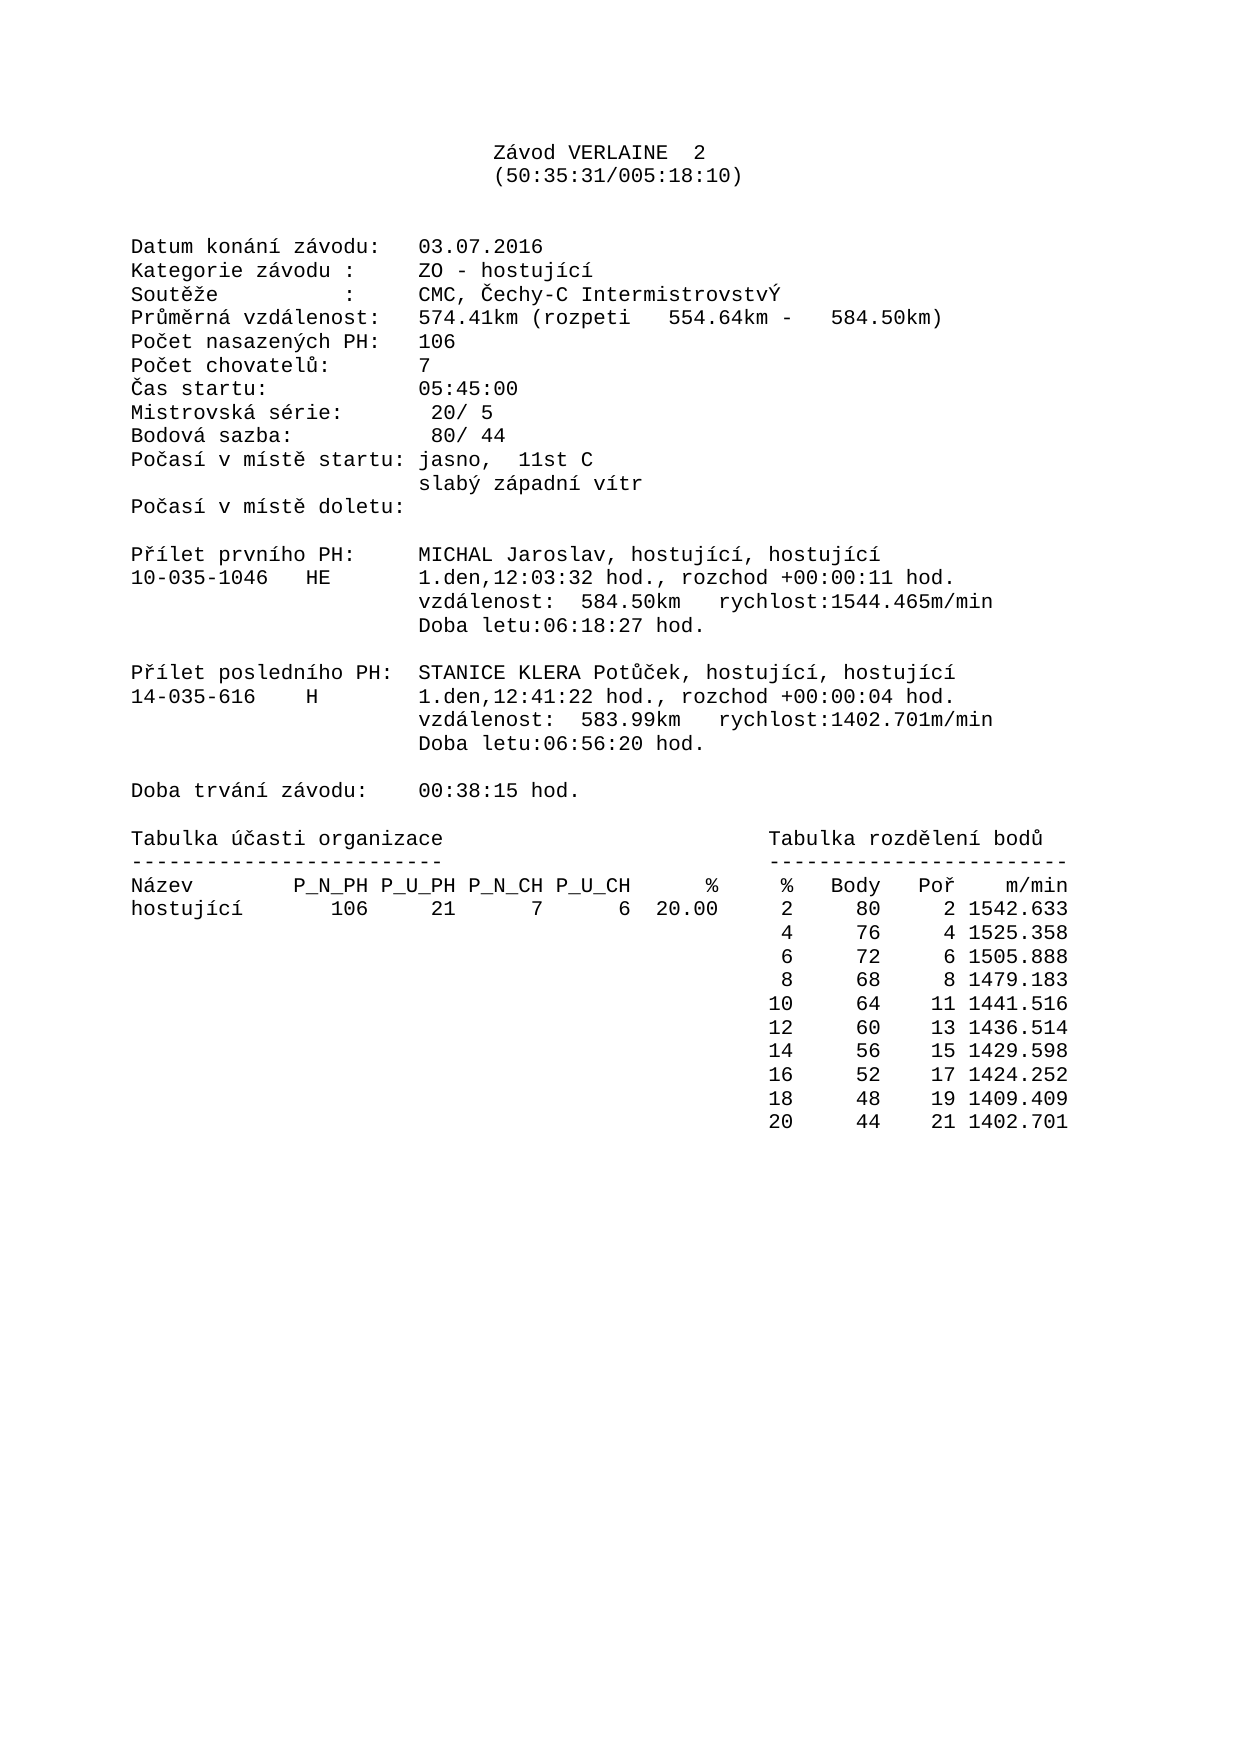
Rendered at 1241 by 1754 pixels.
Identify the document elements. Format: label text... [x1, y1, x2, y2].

text Doba letu:06:18:27 hod. [118, 615, 1122, 638]
text 20 44 21 1402.701 [118, 1111, 1122, 1135]
text Počasí v místě doletu: [118, 496, 1122, 520]
text Soutěže : CMC, Čechy-C IntermistrovstvÝ [118, 284, 1122, 307]
text 16 52 17 1424.252 [118, 1064, 1122, 1088]
text vzdálenost: 584.50km rychlost:1544.465m/min [118, 591, 1122, 615]
text Mistrovská série: 20/ 5 [118, 402, 1122, 426]
text Počet nasazených PH: 106 [118, 331, 1122, 354]
text 12 60 13 1436.514 [118, 1017, 1122, 1040]
text Čas startu: 05:45:00 [118, 378, 1122, 402]
text Kategorie závodu : ZO - hostující [118, 260, 1122, 284]
text 14 56 15 1429.598 [118, 1040, 1122, 1064]
text slabý západní vítr [118, 473, 1122, 496]
text (50:35:31/005:18:10) [118, 165, 1122, 189]
text Datum konání závodu: 03.07.2016 [118, 236, 1122, 260]
text Počet chovatelů: 7 [118, 354, 1122, 378]
text Přílet prvního PH: MICHAL Jaroslav, hostující, hostující [118, 544, 1122, 567]
text Průměrná vzdálenost: 574.41km (rozpeti 554.64km - 584.50km) [118, 307, 1122, 331]
text ------------------------- ------------------------ [118, 851, 1122, 875]
text Název P_N_PH P_U_PH P_N_CH P_U_CH % % Body Poř m/min [118, 875, 1122, 898]
text Doba trvání závodu: 00:38:15 hod. [118, 780, 1122, 804]
text Tabulka účasti organizace Tabulka rozdělení bodů [118, 827, 1122, 851]
text 6 72 6 1505.888 [118, 946, 1122, 969]
text 4 76 4 1525.358 [118, 922, 1122, 946]
text Závod VERLAINE 2 [118, 142, 1122, 165]
text 10 64 11 1441.516 [118, 993, 1122, 1017]
text Bodová sazba: 80/ 44 [118, 426, 1122, 449]
text Počasí v místě startu: jasno, 11st C [118, 449, 1122, 473]
text vzdálenost: 583.99km rychlost:1402.701m/min [118, 709, 1122, 733]
text Přílet posledního PH: STANICE KLERA Potůček, hostující, hostující [118, 662, 1122, 686]
text 10-035-1046 HE 1.den,12:03:32 hod., rozchod +00:00:11 hod. [118, 567, 1122, 591]
text 8 68 8 1479.183 [118, 969, 1122, 993]
text Doba letu:06:56:20 hod. [118, 733, 1122, 757]
text 18 48 19 1409.409 [118, 1088, 1122, 1111]
text hostující 106 21 7 6 20.00 2 80 2 1542.633 [118, 898, 1122, 922]
text 14-035-616 H 1.den,12:41:22 hod., rozchod +00:00:04 hod. [118, 686, 1122, 709]
